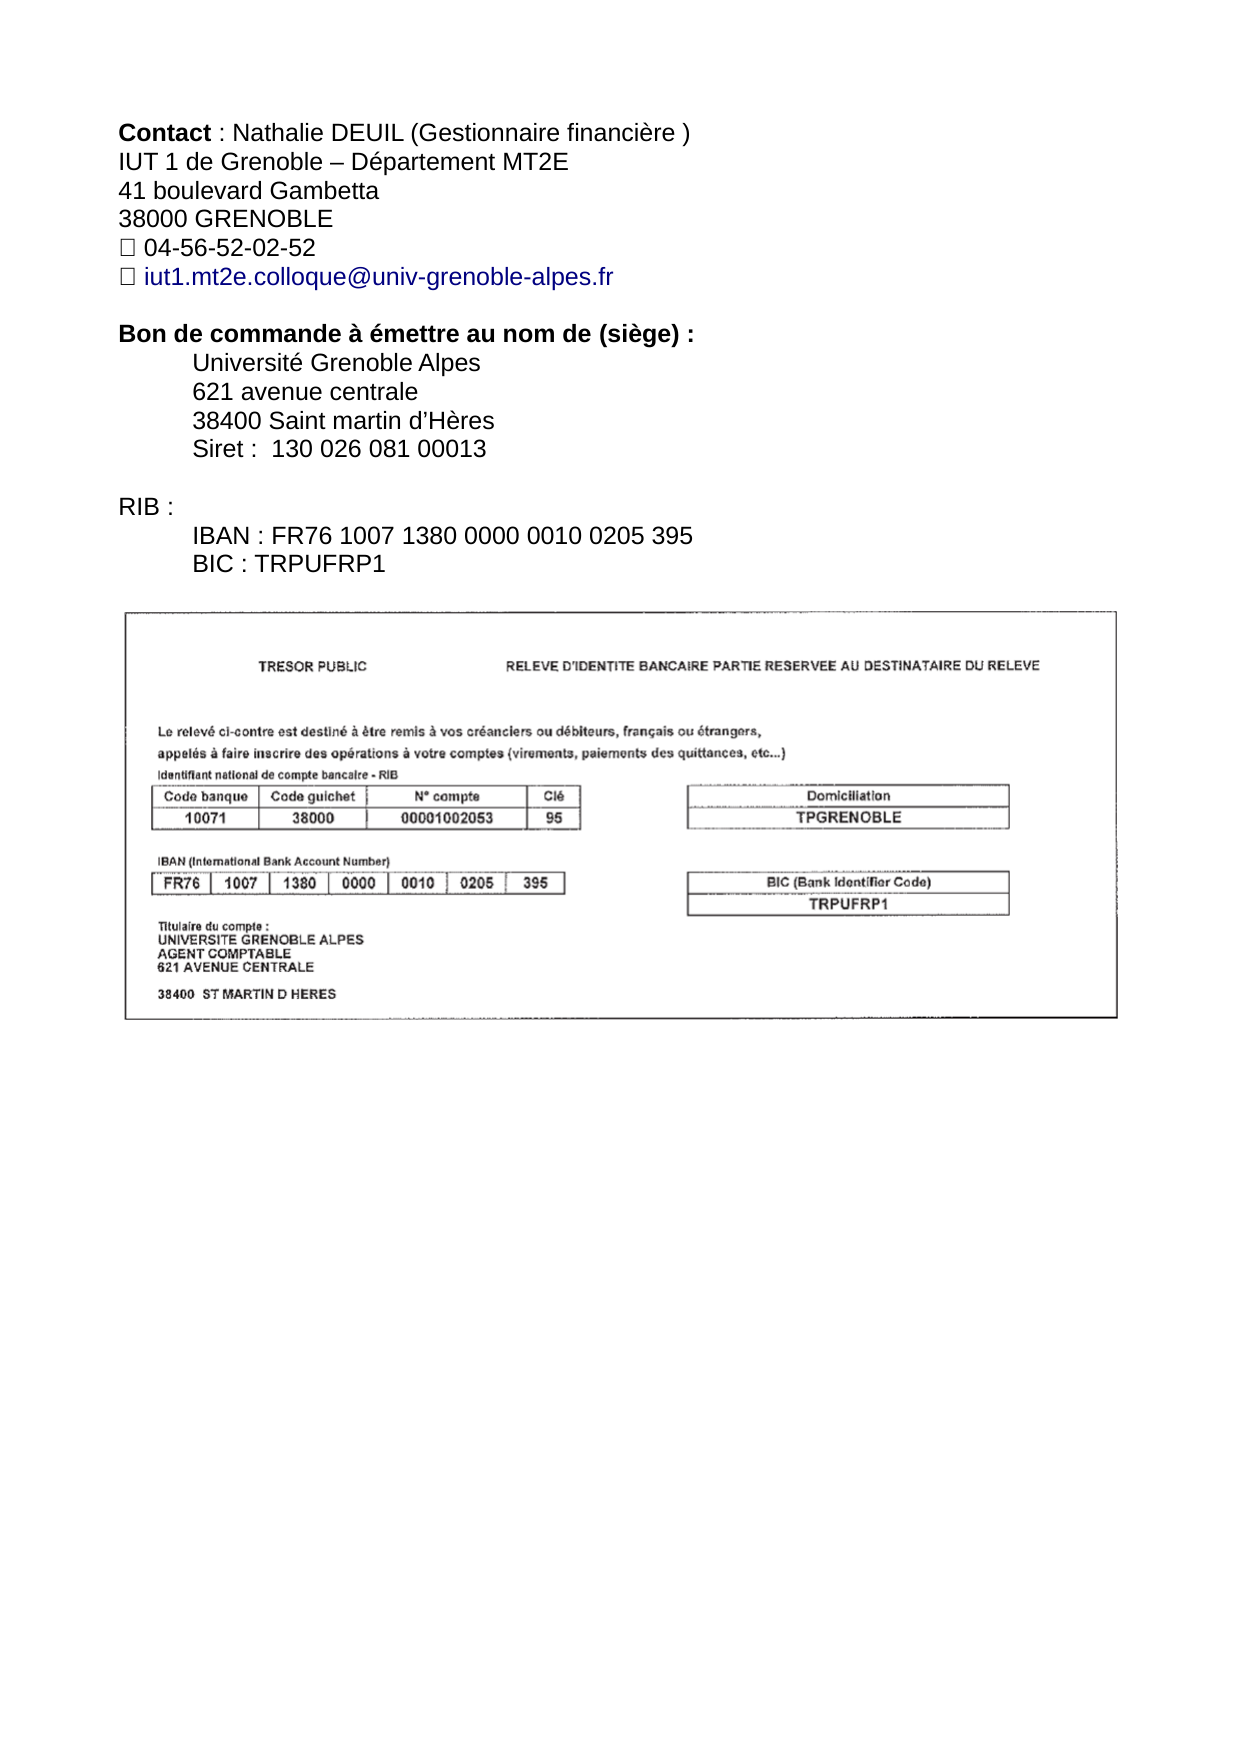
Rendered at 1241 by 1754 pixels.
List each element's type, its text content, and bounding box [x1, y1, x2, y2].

text 38000 GRENOBLE [118, 204, 1122, 233]
text IUT 1 de Grenoble – Département MT2E [118, 147, 1122, 176]
text IBAN : FR76 1007 1380 0000 0010 0205 395 [192, 521, 1122, 549]
text RIB : [118, 492, 1122, 521]
text BIC : TRPUFRP1 [192, 549, 1122, 578]
text Bon de commande à émettre au nom de (siège) : [118, 319, 1122, 348]
text Siret : 130 026 081 00013 [192, 434, 1122, 463]
text  iut1.mt2e.colloque@univ-grenoble-alpes.fr [118, 262, 1122, 291]
text 621 avenue centrale [192, 377, 1122, 406]
picture [118, 606, 1123, 1027]
text Contact : Nathalie DEUIL (Gestionnaire financière ) [118, 118, 1122, 147]
text Université Grenoble Alpes [192, 348, 1122, 377]
text 38400 Saint martin d’Hères [192, 406, 1122, 434]
text  04-56-52-02-52 [118, 233, 1122, 262]
text 41 boulevard Gambetta [118, 176, 1122, 204]
